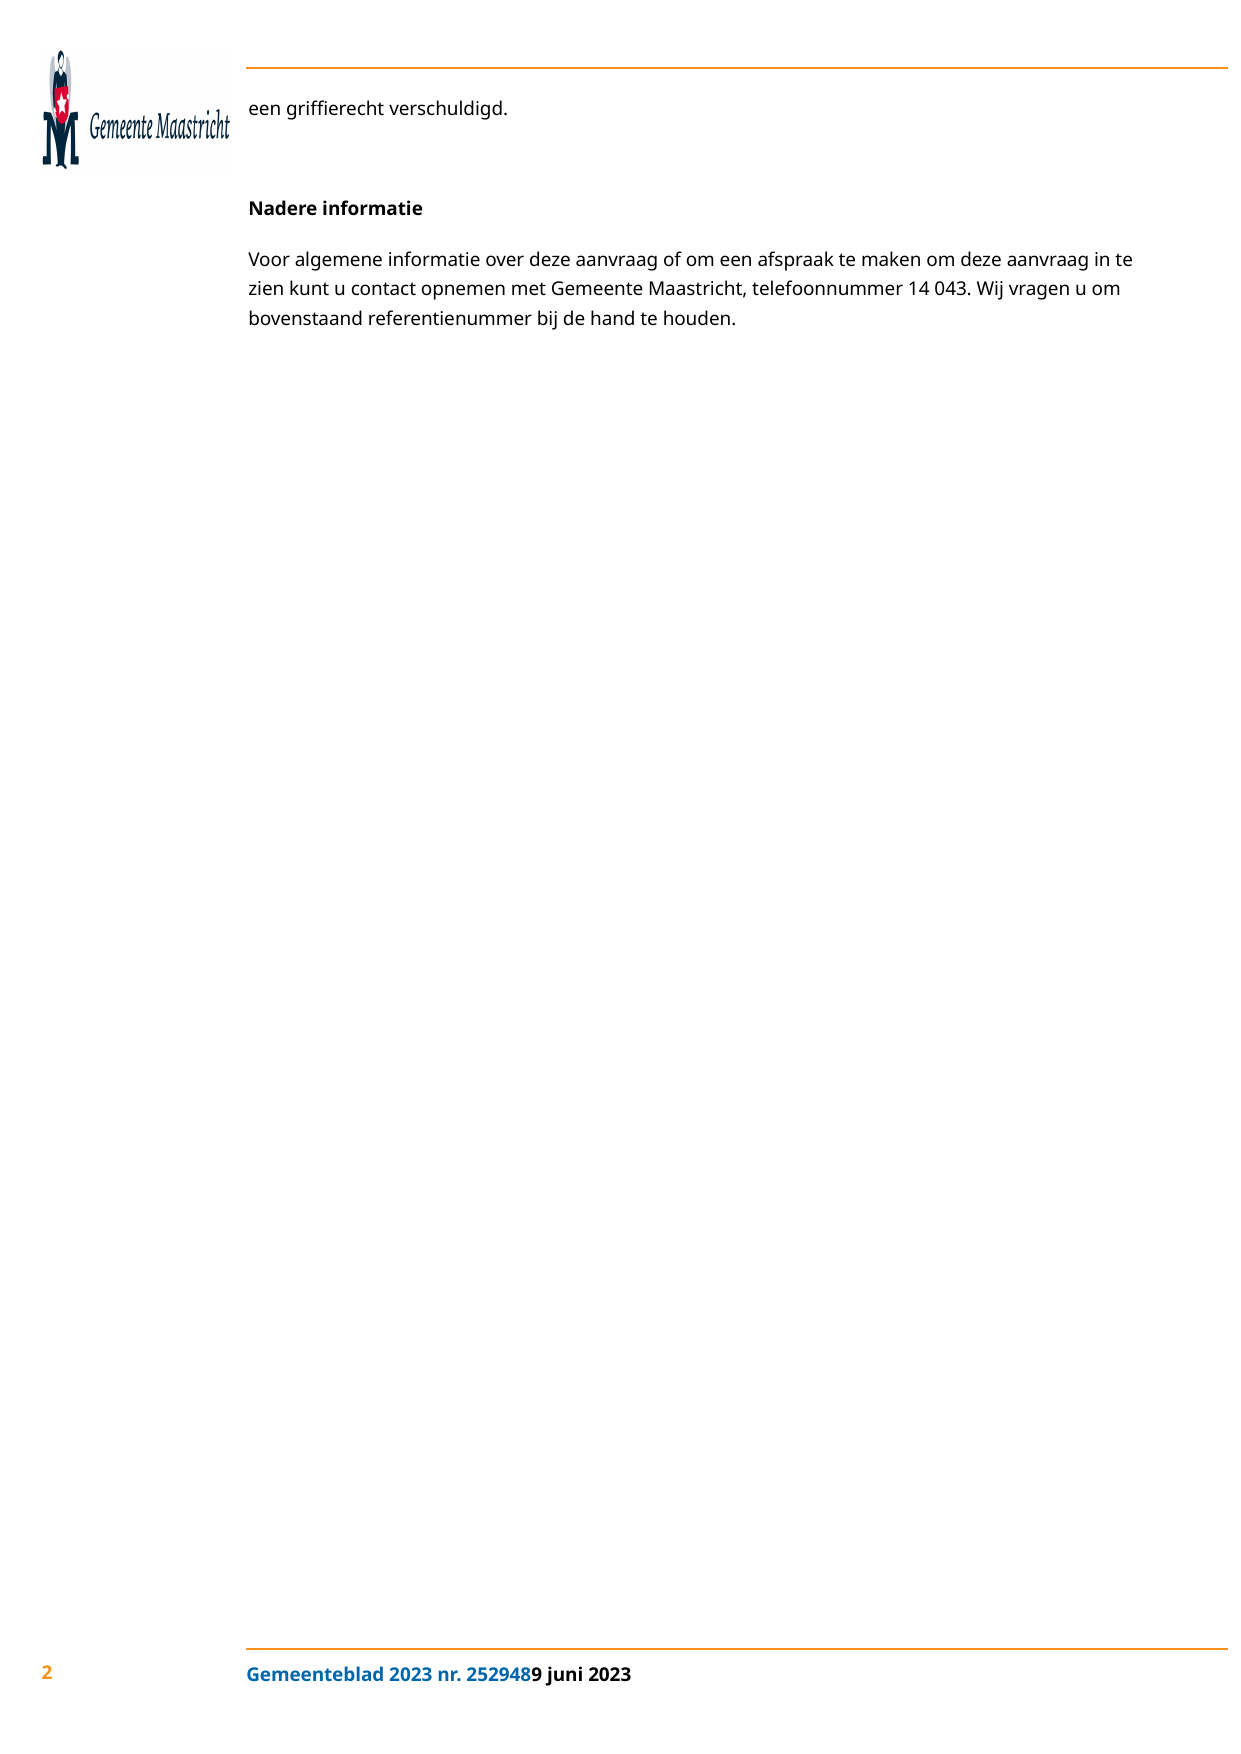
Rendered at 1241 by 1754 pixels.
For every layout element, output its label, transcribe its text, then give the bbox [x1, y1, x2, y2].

text Nadere informatie [248, 196, 1152, 221]
text een griffierecht verschuldigd. [248, 95, 1152, 121]
picture [41, 47, 231, 172]
text Voor algemene informatie over deze aanvraag of om een afspraak te maken om deze aanvraag in te zien kunt u contact opnemen met Gemeente Maastricht, telefoonnummer 14 043. Wij vragen u om bovenstaand referentienummer bij de hand te houden. [248, 246, 1152, 331]
